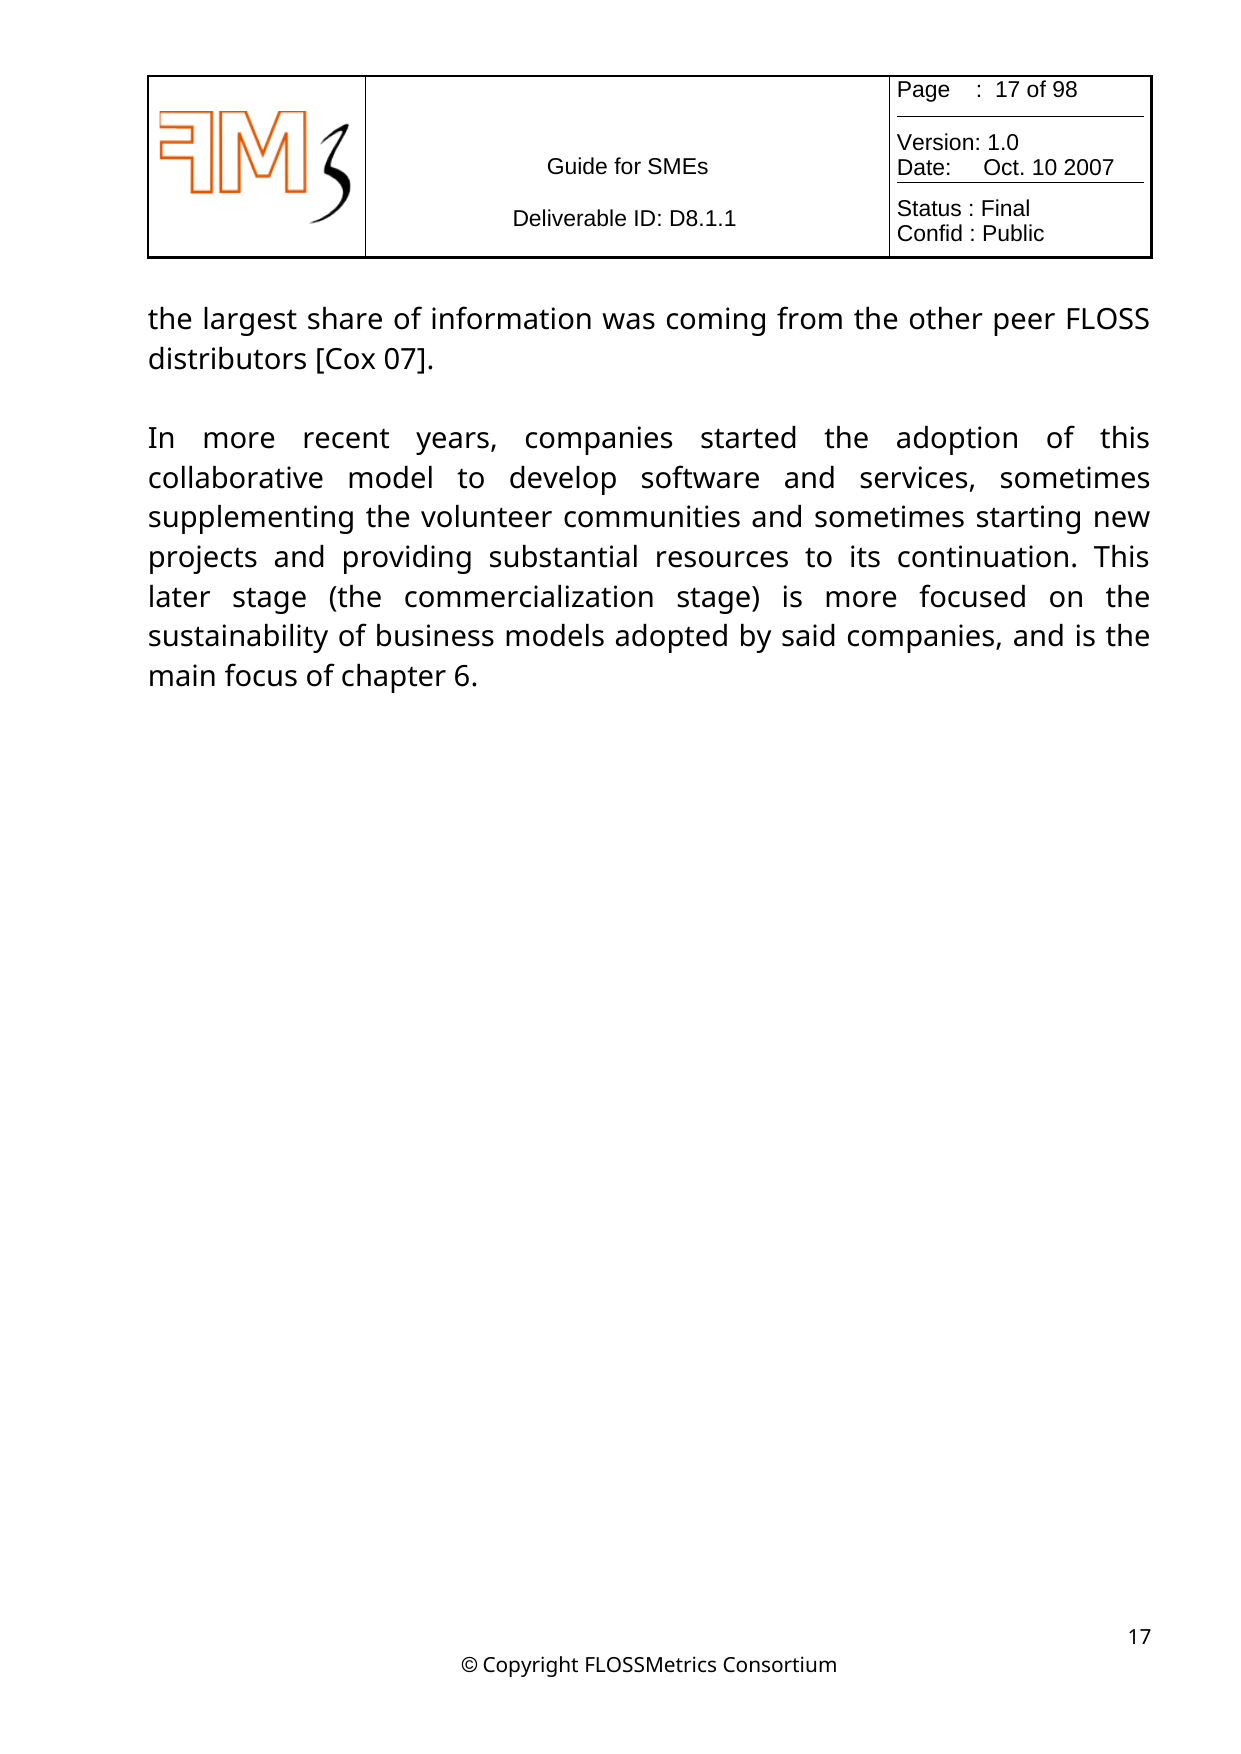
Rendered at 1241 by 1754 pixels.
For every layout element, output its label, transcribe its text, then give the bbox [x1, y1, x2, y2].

text In more recent years, companies started the adoption of this collaborative model to develop software and services, sometimes supplementing the volunteer communities and sometimes starting new projects and providing substantial resources to its continuation. This later stage (the commercialization stage) is more focused on the sustainability of business models adopted by said companies, and is the main focus of chapter 6. [148, 417, 1151, 695]
picture [159, 111, 351, 224]
text the largest share of information was coming from the other peer FLOSS distributors [Cox 07]. [148, 298, 1151, 378]
